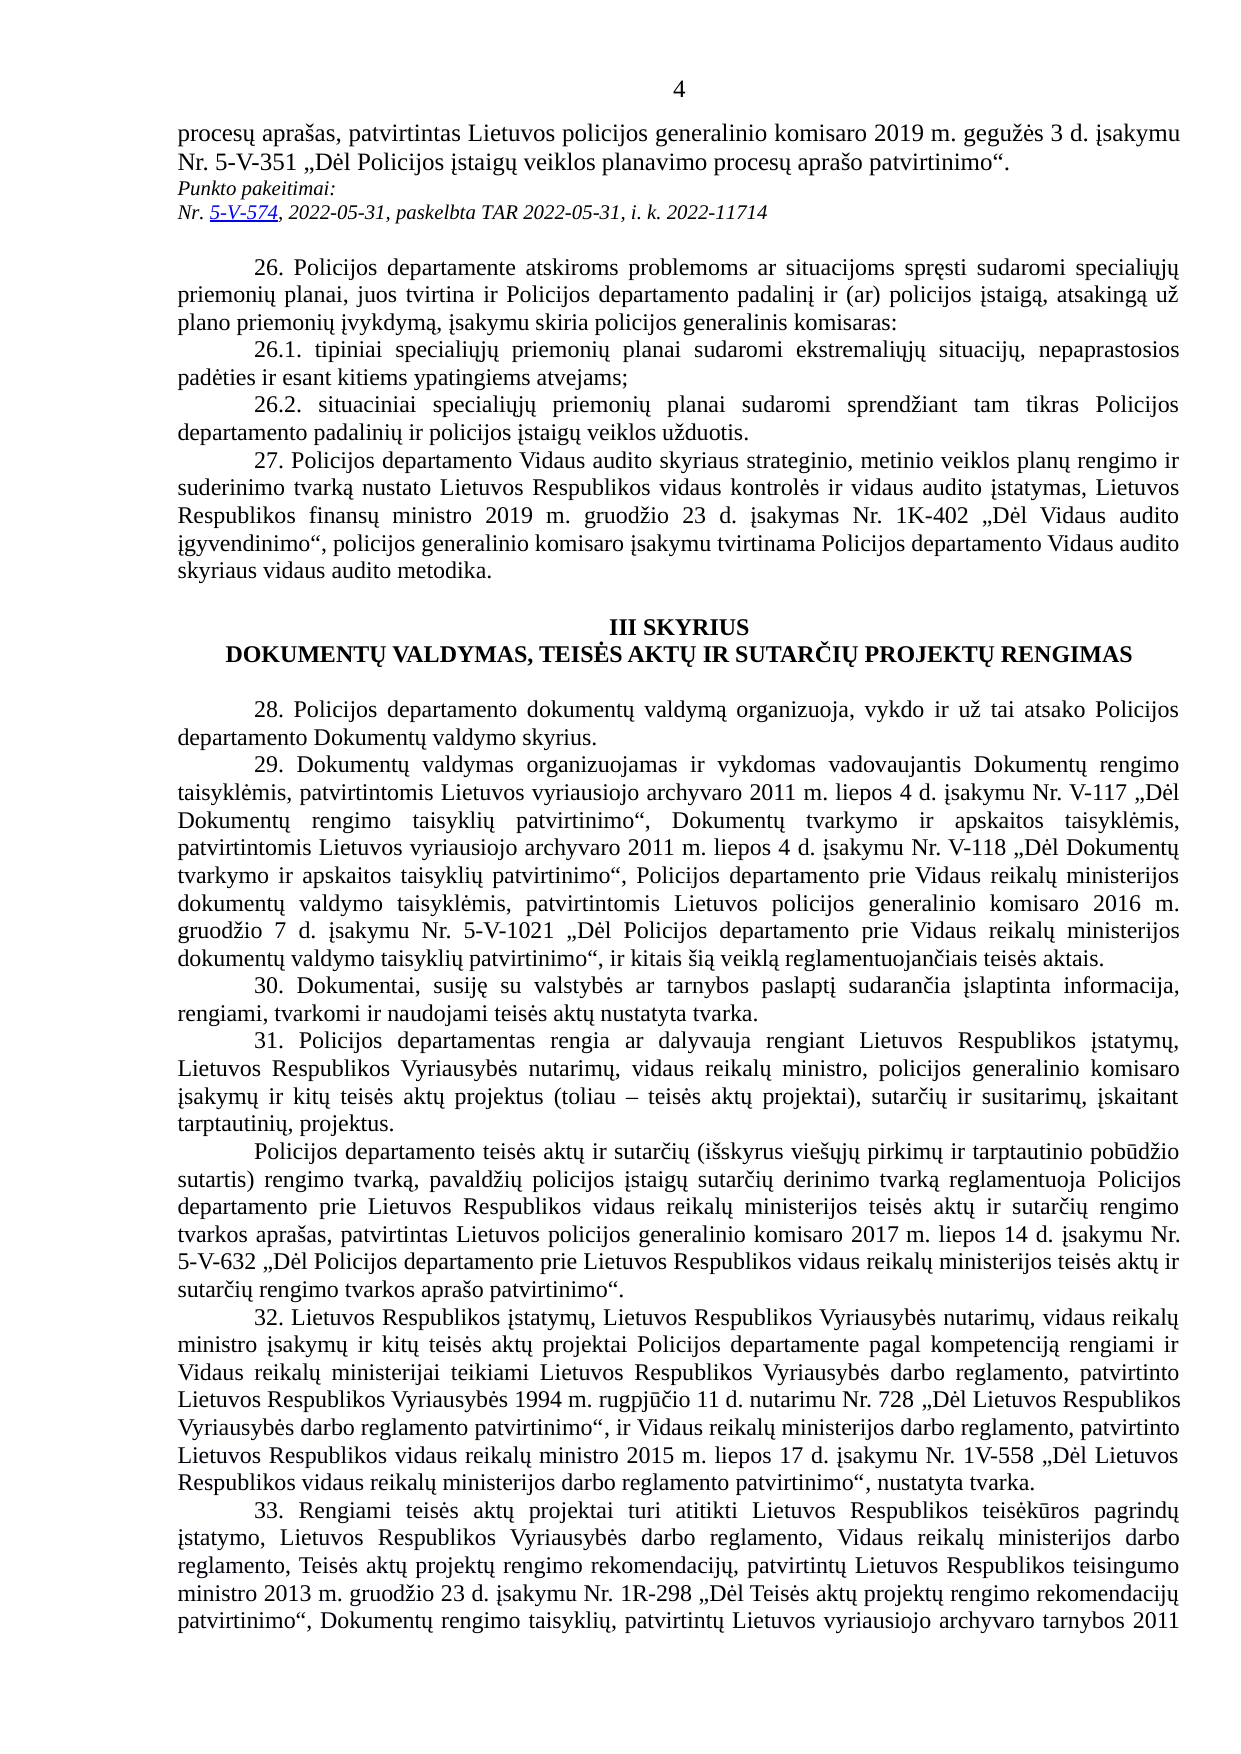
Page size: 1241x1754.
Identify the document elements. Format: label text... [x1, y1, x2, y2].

text 30. Dokumentai, susiję su valstybės ar tarnybos paslaptį sudarančia įslaptinta informacija, rengiami, tvarkomi ir naudojami teisės aktų nustatyta tvarka. [177, 971, 1181, 1027]
text 26. Policijos departamente atskiroms problemoms ar situacijoms spręsti sudaromi specialiųjų priemonių planai, juos tvirtina ir Policijos departamento padalinį ir (ar) policijos įstaigą, atsakingą už plano priemonių įvykdymą, įsakymu skiria policijos generalinis komisaras: [177, 252, 1181, 335]
text Punkto pakeitimai: [177, 176, 1181, 200]
text 26.1. tipiniai specialiųjų priemonių planai sudaromi ekstremaliųjų situacijų, nepaprastosios padėties ir esant kitiems ypatingiems atvejams; [177, 335, 1181, 391]
text Policijos departamento teisės aktų ir sutarčių (išskyrus viešųjų pirkimų ir tarptautinio pobūdžio sutartis) rengimo tvarką, pavaldžių policijos įstaigų sutarčių derinimo tvarką reglamentuoja Policijos departamento prie Lietuvos Respublikos vidaus reikalų ministerijos teisės aktų ir sutarčių rengimo tvarkos aprašas, patvirtintas Lietuvos policijos generalinio komisaro 2017 m. liepos 14 d. įsakymu Nr. 5-V-632 „Dėl Policijos departamento prie Lietuvos Respublikos vidaus reikalų ministerijos teisės aktų ir sutarčių rengimo tvarkos aprašo patvirtinimo“. [177, 1137, 1181, 1303]
text DOKUMENTŲ VALDYMAS, TEISĖS AKTŲ IR SUTARČIŲ PROJEKTŲ RENGIMAS [177, 640, 1181, 668]
text 33. Rengiami teisės aktų projektai turi atitikti Lietuvos Respublikos teisėkūros pagrindų įstatymo, Lietuvos Respublikos Vyriausybės darbo reglamento, Vidaus reikalų ministerijos darbo reglamento, Teisės aktų projektų rengimo rekomendacijų, patvirtintų Lietuvos Respublikos teisingumo ministro 2013 m. gruodžio 23 d. įsakymu Nr. 1R-298 „Dėl Teisės aktų projektų rengimo rekomendacijų patvirtinimo“, Dokumentų rengimo taisyklių, patvirtintų Lietuvos vyriausiojo archyvaro tarnybos 2011 [177, 1496, 1181, 1634]
text procesų aprašas, patvirtintas Lietuvos policijos generalinio komisaro 2019 m. gegužės 3 d. įsakymu Nr. 5-V-351 „Dėl Policijos įstaigų veiklos planavimo procesų aprašo patvirtinimo“. [177, 118, 1181, 176]
text 32. Lietuvos Respublikos įstatymų, Lietuvos Respublikos Vyriausybės nutarimų, vidaus reikalų ministro įsakymų ir kitų teisės aktų projektai Policijos departamente pagal kompetenciją rengiami ir Vidaus reikalų ministerijai teikiami Lietuvos Respublikos Vyriausybės darbo reglamento, patvirtinto Lietuvos Respublikos Vyriausybės 1994 m. rugpjūčio 11 d. nutarimu Nr. 728 „Dėl Lietuvos Respublikos Vyriausybės darbo reglamento patvirtinimo“, ir Vidaus reikalų ministerijos darbo reglamento, patvirtinto Lietuvos Respublikos vidaus reikalų ministro 2015 m. liepos 17 d. įsakymu Nr. 1V-558 „Dėl Lietuvos Respublikos vidaus reikalų ministerijos darbo reglamento patvirtinimo“, nustatyta tvarka. [177, 1303, 1181, 1496]
text III SKYRIUS [177, 612, 1181, 640]
text Nr. 5-V-574, 2022-05-31, paskelbta TAR 2022-05-31, i. k. 2022-11714 [177, 200, 1181, 224]
text 28. Policijos departamento dokumentų valdymą organizuoja, vykdo ir už tai atsako Policijos departamento Dokumentų valdymo skyrius. [177, 695, 1181, 751]
text 26.2. situaciniai specialiųjų priemonių planai sudaromi sprendžiant tam tikras Policijos departamento padalinių ir policijos įstaigų veiklos užduotis. [177, 391, 1181, 446]
text 31. Policijos departamentas rengia ar dalyvauja rengiant Lietuvos Respublikos įstatymų, Lietuvos Respublikos Vyriausybės nutarimų, vidaus reikalų ministro, policijos generalinio komisaro įsakymų ir kitų teisės aktų projektus (toliau – teisės aktų projektai), sutarčių ir susitarimų, įskaitant tarptautinių, projektus. [177, 1027, 1181, 1137]
text 29. Dokumentų valdymas organizuojamas ir vykdomas vadovaujantis Dokumentų rengimo taisyklėmis, patvirtintomis Lietuvos vyriausiojo archyvaro 2011 m. liepos 4 d. įsakymu Nr. V-117 „Dėl Dokumentų rengimo taisyklių patvirtinimo“, Dokumentų tvarkymo ir apskaitos taisyklėmis, patvirtintomis Lietuvos vyriausiojo archyvaro 2011 m. liepos 4 d. įsakymu Nr. V-118 „Dėl Dokumentų tvarkymo ir apskaitos taisyklių patvirtinimo“, Policijos departamento prie Vidaus reikalų ministerijos dokumentų valdymo taisyklėmis, patvirtintomis Lietuvos policijos generalinio komisaro 2016 m. gruodžio 7 d. įsakymu Nr. 5-V-1021 „Dėl Policijos departamento prie Vidaus reikalų ministerijos dokumentų valdymo taisyklių patvirtinimo“, ir kitais šią veiklą reglamentuojančiais teisės aktais. [177, 751, 1181, 971]
text 27. Policijos departamento Vidaus audito skyriaus strateginio, metinio veiklos planų rengimo ir suderinimo tvarką nustato Lietuvos Respublikos vidaus kontrolės ir vidaus audito įstatymas, Lietuvos Respublikos finansų ministro 2019 m. gruodžio 23 d. įsakymas Nr. 1K-402 „Dėl Vidaus audito įgyvendinimo“, policijos generalinio komisaro įsakymu tvirtinama Policijos departamento Vidaus audito skyriaus vidaus audito metodika. [177, 446, 1181, 584]
